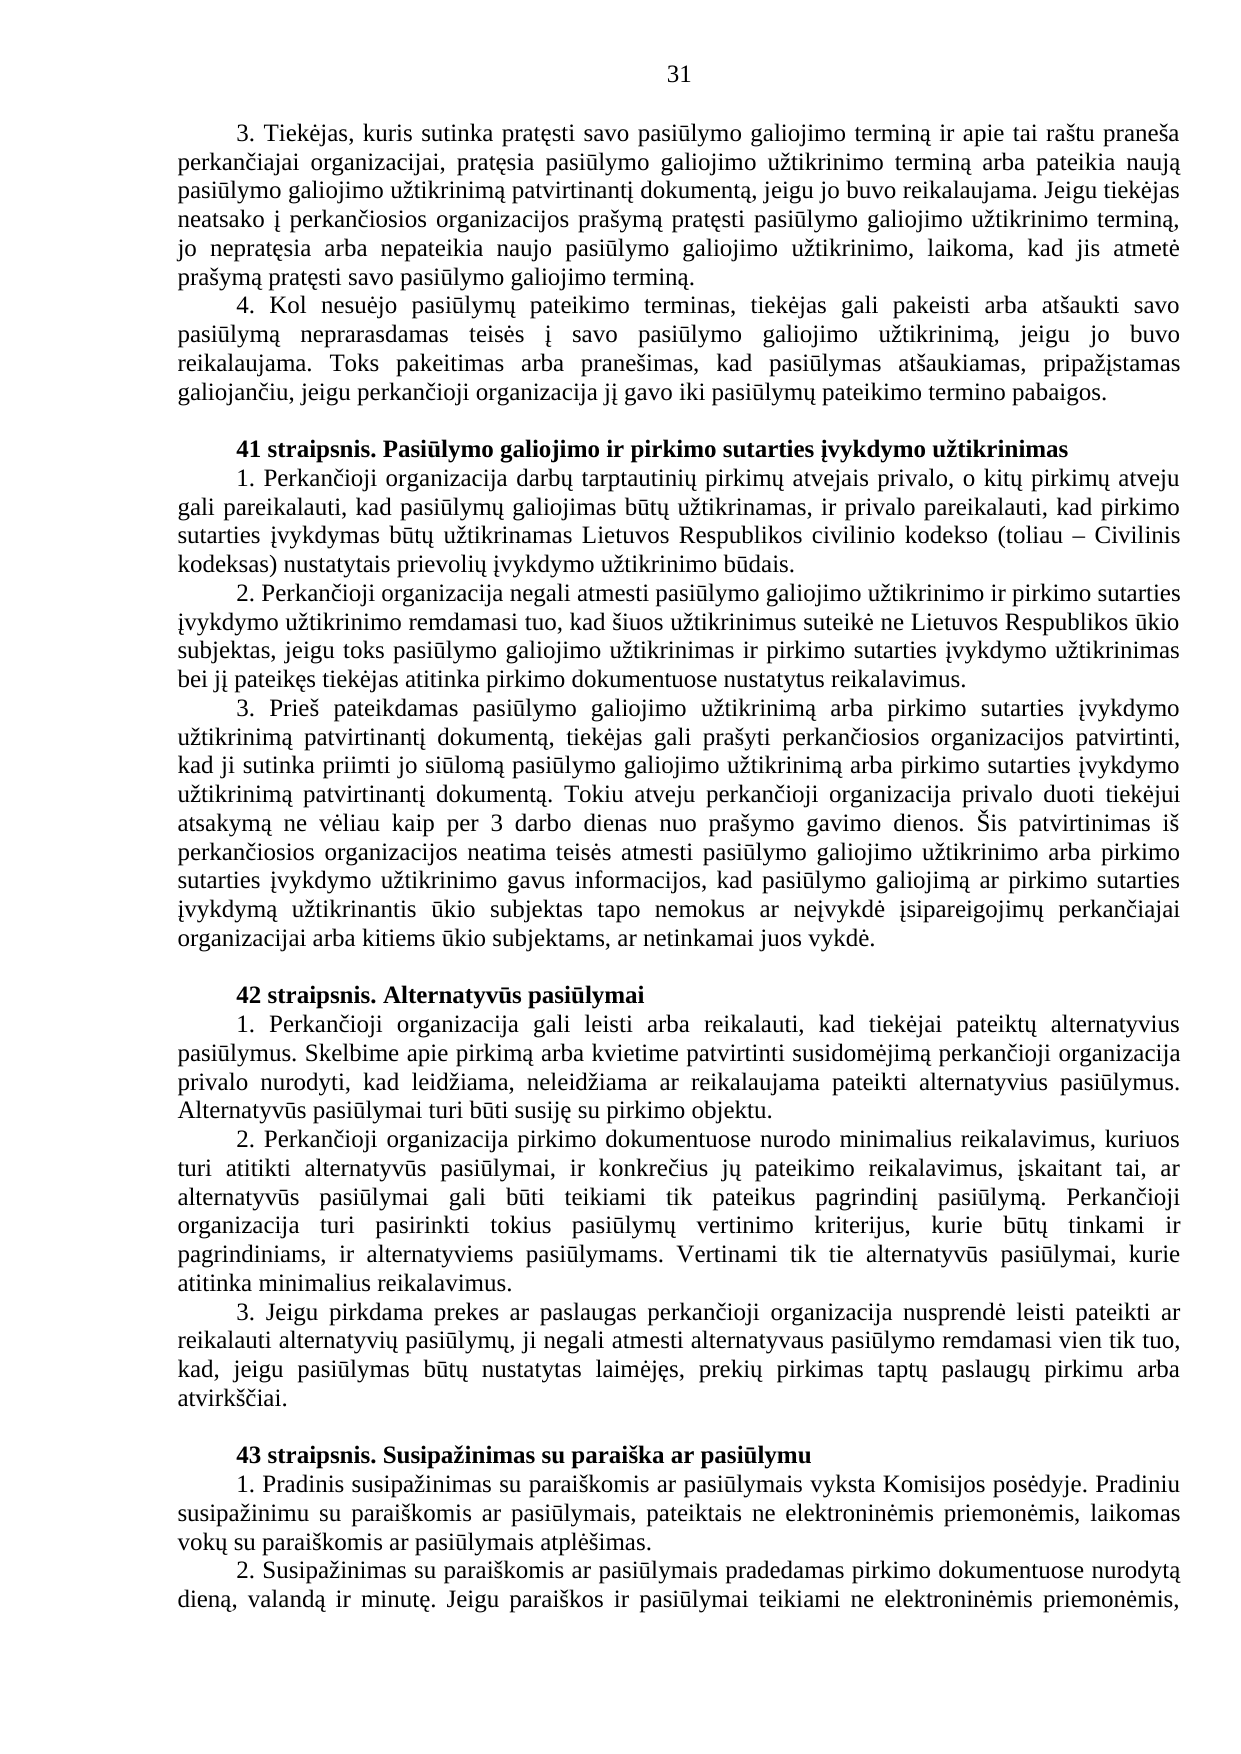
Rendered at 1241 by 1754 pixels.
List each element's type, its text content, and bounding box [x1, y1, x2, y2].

text 3. Prieš pateikdamas pasiūlymo galiojimo užtikrinimą arba pirkimo sutarties įvykdymo užtikrinimą patvirtinantį dokumentą, tiekėjas gali prašyti perkančiosios organizacijos patvirtinti, kad ji sutinka priimti jo siūlomą pasiūlymo galiojimo užtikrinimą arba pirkimo sutarties įvykdymo užtikrinimą patvirtinantį dokumentą. Tokiu atveju perkančioji organizacija privalo duoti tiekėjui atsakymą ne vėliau kaip per 3 darbo dienas nuo prašymo gavimo dienos. Šis patvirtinimas iš perkančiosios organizacijos neatima teisės atmesti pasiūlymo galiojimo užtikrinimo arba pirkimo sutarties įvykdymo užtikrinimo gavus informacijos, kad pasiūlymo galiojimą ar pirkimo sutarties įvykdymą užtikrinantis ūkio subjektas tapo nemokus ar neįvykdė įsipareigojimų perkančiajai organizacijai arba kitiems ūkio subjektams, ar netinkamai juos vykdė. [177, 693, 1181, 952]
text 1. Pradinis susipažinimas su paraiškomis ar pasiūlymais vyksta Komisijos posėdyje. Pradiniu susipažinimu su paraiškomis ar pasiūlymais, pateiktais ne elektroninėmis priemonėmis, laikomas vokų su paraiškomis ar pasiūlymais atplėšimas. [177, 1469, 1181, 1556]
text 2. Perkančioji organizacija pirkimo dokumentuose nurodo minimalius reikalavimus, kuriuos turi atitikti alternatyvūs pasiūlymai, ir konkrečius jų pateikimo reikalavimus, įskaitant tai, ar alternatyvūs pasiūlymai gali būti teikiami tik pateikus pagrindinį pasiūlymą. Perkančioji organizacija turi pasirinkti tokius pasiūlymų vertinimo kriterijus, kurie būtų tinkami ir pagrindiniams, ir alternatyviems pasiūlymams. Vertinami tik tie alternatyvūs pasiūlymai, kurie atitinka minimalius reikalavimus. [177, 1124, 1181, 1297]
text 1. Perkančioji organizacija gali leisti arba reikalauti, kad tiekėjai pateiktų alternatyvius pasiūlymus. Skelbime apie pirkimą arba kvietime patvirtinti susidomėjimą perkančioji organizacija privalo nurodyti, kad leidžiama, neleidžiama ar reikalaujama pateikti alternatyvius pasiūlymus. Alternatyvūs pasiūlymai turi būti susiję su pirkimo objektu. [177, 1009, 1181, 1124]
text 42 straipsnis. Alternatyvūs pasiūlymai [177, 981, 1181, 1009]
text 2. Susipažinimas su paraiškomis ar pasiūlymais pradedamas pirkimo dokumentuose nurodytą dieną, valandą ir minutę. Jeigu paraiškos ir pasiūlymai teikiami ne elektroninėmis priemonėmis, [177, 1556, 1181, 1613]
text 4. Kol nesuėjo pasiūlymų pateikimo terminas, tiekėjas gali pakeisti arba atšaukti savo pasiūlymą neprarasdamas teisės į savo pasiūlymo galiojimo užtikrinimą, jeigu jo buvo reikalaujama. Toks pakeitimas arba pranešimas, kad pasiūlymas atšaukiamas, pripažįstamas galiojančiu, jeigu perkančioji organizacija jį gavo iki pasiūlymų pateikimo termino pabaigos. [177, 291, 1181, 406]
text 3. Tiekėjas, kuris sutinka pratęsti savo pasiūlymo galiojimo terminą ir apie tai raštu praneša perkančiajai organizacijai, pratęsia pasiūlymo galiojimo užtikrinimo terminą arba pateikia naują pasiūlymo galiojimo užtikrinimą patvirtinantį dokumentą, jeigu jo buvo reikalaujama. Jeigu tiekėjas neatsako į perkančiosios organizacijos prašymą pratęsti pasiūlymo galiojimo užtikrinimo terminą, jo nepratęsia arba nepateikia naujo pasiūlymo galiojimo užtikrinimo, laikoma, kad jis atmetė prašymą pratęsti savo pasiūlymo galiojimo terminą. [177, 118, 1181, 291]
text 43 straipsnis. Susipažinimas su paraiška ar pasiūlymu [177, 1441, 1181, 1469]
text 3. Jeigu pirkdama prekes ar paslaugas perkančioji organizacija nusprendė leisti pateikti ar reikalauti alternatyvių pasiūlymų, ji negali atmesti alternatyvaus pasiūlymo remdamasi vien tik tuo, kad, jeigu pasiūlymas būtų nustatytas laimėjęs, prekių pirkimas taptų paslaugų pirkimu arba atvirkščiai. [177, 1297, 1181, 1412]
text 1. Perkančioji organizacija darbų tarptautinių pirkimų atvejais privalo, o kitų pirkimų atveju gali pareikalauti, kad pasiūlymų galiojimas būtų užtikrinamas, ir privalo pareikalauti, kad pirkimo sutarties įvykdymas būtų užtikrinamas Lietuvos Respublikos civilinio kodekso (toliau – Civilinis kodeksas) nustatytais prievolių įvykdymo užtikrinimo būdais. [177, 463, 1181, 578]
text 2. Perkančioji organizacija negali atmesti pasiūlymo galiojimo užtikrinimo ir pirkimo sutarties įvykdymo užtikrinimo remdamasi tuo, kad šiuos užtikrinimus suteikė ne Lietuvos Respublikos ūkio subjektas, jeigu toks pasiūlymo galiojimo užtikrinimas ir pirkimo sutarties įvykdymo užtikrinimas bei jį pateikęs tiekėjas atitinka pirkimo dokumentuose nustatytus reikalavimus. [177, 578, 1181, 693]
text 41 straipsnis. Pasiūlymo galiojimo ir pirkimo sutarties įvykdymo užtikrinimas [177, 434, 1181, 463]
